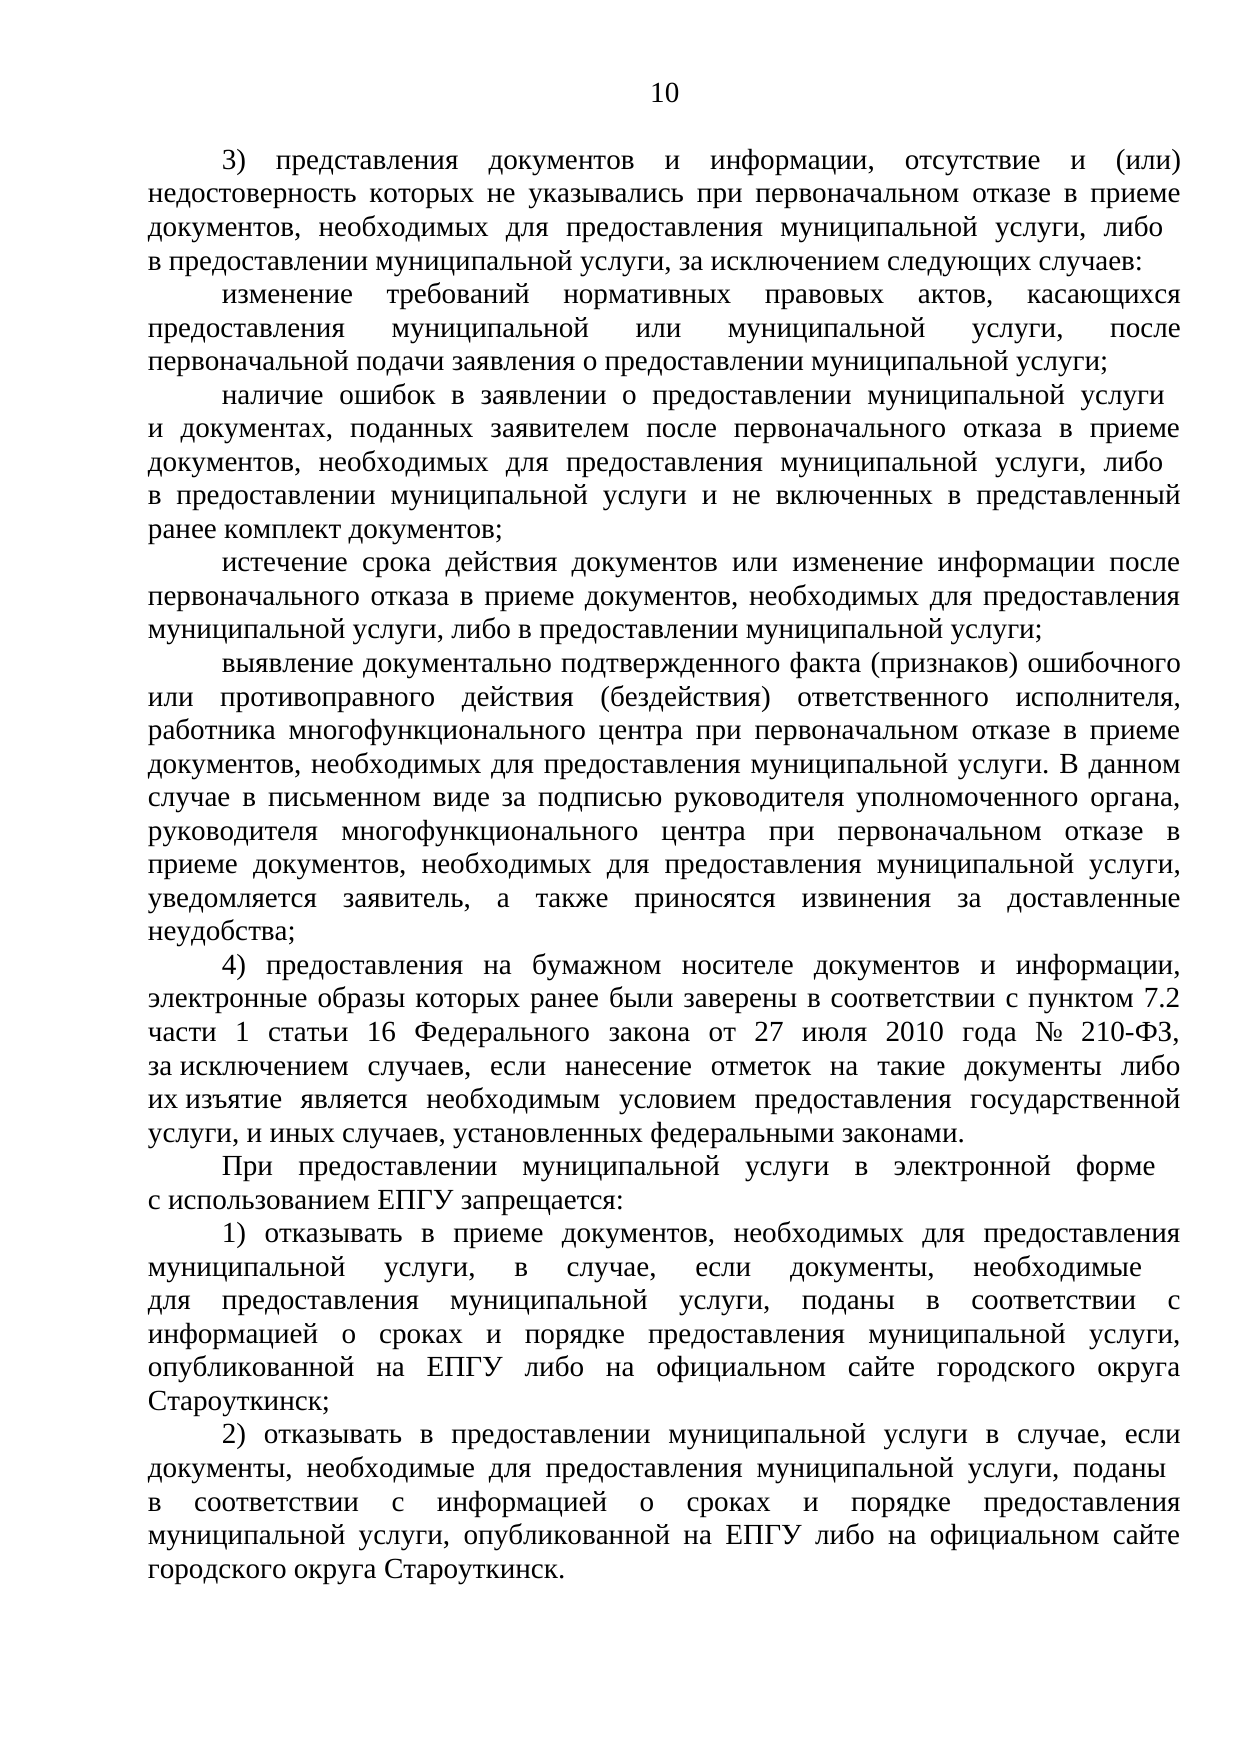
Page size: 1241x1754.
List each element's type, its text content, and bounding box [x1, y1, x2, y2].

text 1) отказывать в приеме документов, необходимых для предоставления муниципальной услуги, в случае, если документы, необходимые для предоставления муниципальной услуги, поданы в соответствии с информацией о сроках и порядке предоставления муниципальной услуги, опубликованной на ЕПГУ либо на официальном сайте городского округа Староуткинск; [148, 1215, 1181, 1417]
text 3) представления документов и информации, отсутствие и (или) недостоверность которых не указывались при первоначальном отказе в приеме документов, необходимых для предоставления муниципальной услуги, либо в предоставлении муниципальной услуги, за исключением следующих случаев: [148, 142, 1181, 276]
text наличие ошибок в заявлении о предоставлении муниципальной услуги и документах, поданных заявителем после первоначального отказа в приеме документов, необходимых для предоставления муниципальной услуги, либо в предоставлении муниципальной услуги и не включенных в представленный ранее комплект документов; [148, 377, 1181, 544]
text истечение срока действия документов или изменение информации после первоначального отказа в приеме документов, необходимых для предоставления муниципальной услуги, либо в предоставлении муниципальной услуги; [148, 544, 1181, 645]
text 2) отказывать в предоставлении муниципальной услуги в случае, если документы, необходимые для предоставления муниципальной услуги, поданы в соответствии с информацией о сроках и порядке предоставления муниципальной услуги, опубликованной на ЕПГУ либо на официальном сайте городского округа Староуткинск. [148, 1417, 1181, 1584]
text 4) предоставления на бумажном носителе документов и информации, электронные образы которых ранее были заверены в соответствии с пунктом 7.2 части 1 статьи 16 Федерального закона от 27 июля 2010 года № 210-ФЗ, за исключением случаев, если нанесение отметок на такие документы либо их изъятие является необходимым условием предоставления государственной услуги, и иных случаев, установленных федеральными законами. [148, 947, 1181, 1148]
text При предоставлении муниципальной услуги в электронной форме с использованием ЕПГУ запрещается: [148, 1148, 1181, 1215]
text выявление документально подтвержденного факта (признаков) ошибочного или противоправного действия (бездействия) ответственного исполнителя, работника многофункционального центра при первоначальном отказе в приеме документов, необходимых для предоставления муниципальной услуги. В данном случае в письменном виде за подписью руководителя уполномоченного органа, руководителя многофункционального центра при первоначальном отказе в приеме документов, необходимых для предоставления муниципальной услуги, уведомляется заявитель, а также приносятся извинения за доставленные неудобства; [148, 645, 1181, 947]
text изменение требований нормативных правовых актов, касающихся предоставления муниципальной или муниципальной услуги, после первоначальной подачи заявления о предоставлении муниципальной услуги; [148, 276, 1181, 377]
